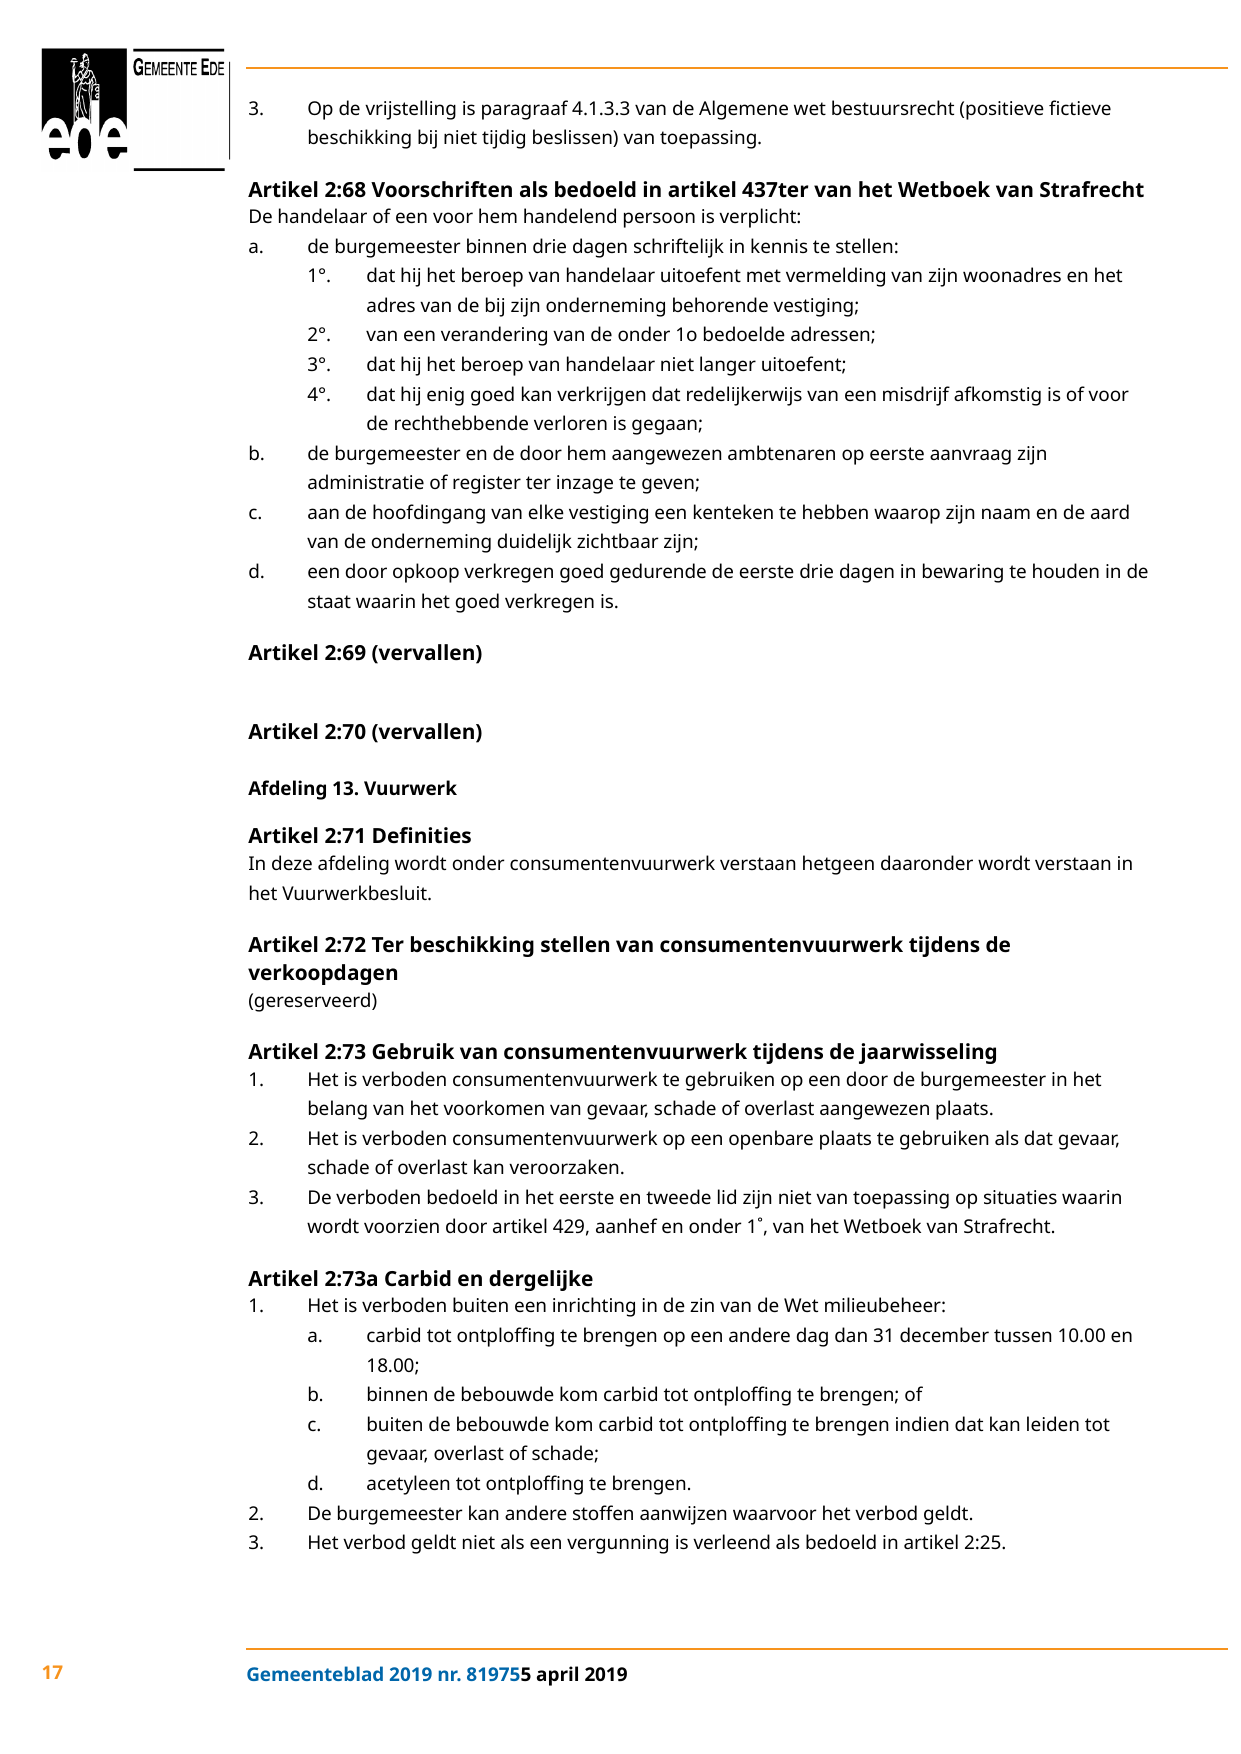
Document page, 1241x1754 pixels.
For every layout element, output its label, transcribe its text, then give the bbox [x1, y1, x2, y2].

list aan de hoofdingang van elke vestiging een kenteken te hebben waarop zijn naam en de aard van de onderneming duidelijk zichtbaar zijn; [248, 499, 1152, 554]
list acetyleen tot ontploffing te brengen. [307, 1470, 1152, 1496]
text Artikel 2:71 Definities [248, 822, 1152, 850]
list Op de vrijstelling is paragraaf 4.1.3.3 van de Algemene wet bestuursrecht (positieve fictieve beschikking bij niet tijdig beslissen) van toepassing. [248, 95, 1152, 150]
text Artikel 2:69 (vervallen) [248, 638, 1152, 667]
list dat hij het beroep van handelaar niet langer uitoefent; [307, 351, 1152, 377]
list dat hij enig goed kan verkrijgen dat redelijkerwijs van een misdrijf afkomstig is of voor de rechthebbende verloren is gegaan; [307, 381, 1152, 436]
list de burgemeester binnen drie dagen schriftelijk in kennis te stellen: [248, 233, 1152, 258]
text In deze afdeling wordt onder consumentenvuurwerk verstaan hetgeen daaronder wordt verstaan in het Vuurwerkbesluit. [248, 850, 1152, 905]
list van een verandering van de onder 1o bedoelde adressen; [307, 322, 1152, 347]
text (gereserveerd) [248, 987, 1152, 1013]
list De burgemeester kan andere stoffen aanwijzen waarvoor het verbod geldt. [248, 1500, 1152, 1525]
list de burgemeester en de door hem aangewezen ambtenaren op eerste aanvraag zijn administratie of register ter inzage te geven; [248, 440, 1152, 495]
list een door opkoop verkregen goed gedurende de eerste drie dagen in bewaring te houden in de staat waarin het goed verkregen is. [248, 558, 1152, 613]
text Artikel 2:72 Ter beschikking stellen van consumentenvuurwerk tijdens de verkoopdagen [248, 930, 1152, 987]
list Het is verboden consumentenvuurwerk op een openbare plaats te gebruiken als dat gevaar, schade of overlast kan veroorzaken. [248, 1125, 1152, 1180]
text Artikel 2:68 Voorschriften als bedoeld in artikel 437ter van het Wetboek van Strafrecht [248, 175, 1152, 203]
list carbid tot ontploffing te brengen op een andere dag dan 31 december tussen 10.00 en 18.00; [307, 1322, 1152, 1377]
text Artikel 2:73a Carbid en dergelijke [248, 1264, 1152, 1293]
text Artikel 2:73 Gebruik van consumentenvuurwerk tijdens de jaarwisseling [248, 1037, 1152, 1066]
picture [41, 47, 231, 172]
list dat hij het beroep van handelaar uitoefent met vermelding van zijn woonadres en het adres van de bij zijn onderneming behorende vestiging; [307, 262, 1152, 318]
text Artikel 2:70 (vervallen) [248, 717, 1152, 746]
list binnen de bebouwde kom carbid tot ontploffing te brengen; of [307, 1381, 1152, 1407]
list Het is verboden buiten een inrichting in de zin van de Wet milieubeheer: [248, 1293, 1152, 1318]
list buiten de bebouwde kom carbid tot ontploffing te brengen indien dat kan leiden tot gevaar, overlast of schade; [307, 1411, 1152, 1466]
text Afdeling 13. Vuurwerk [248, 775, 1152, 801]
list De verboden bedoeld in het eerste en tweede lid zijn niet van toepassing op situaties waarin wordt voorzien door artikel 429, aanhef en onder 1˚, van het Wetboek van Strafrecht. [248, 1184, 1152, 1239]
text De handelaar of een voor hem handelend persoon is verplicht: [248, 203, 1152, 229]
list Het is verboden consumentenvuurwerk te gebruiken op een door de burgemeester in het belang van het voorkomen van gevaar, schade of overlast aangewezen plaats. [248, 1066, 1152, 1121]
list Het verbod geldt niet als een vergunning is verleend als bedoeld in artikel 2:25. [248, 1529, 1152, 1555]
